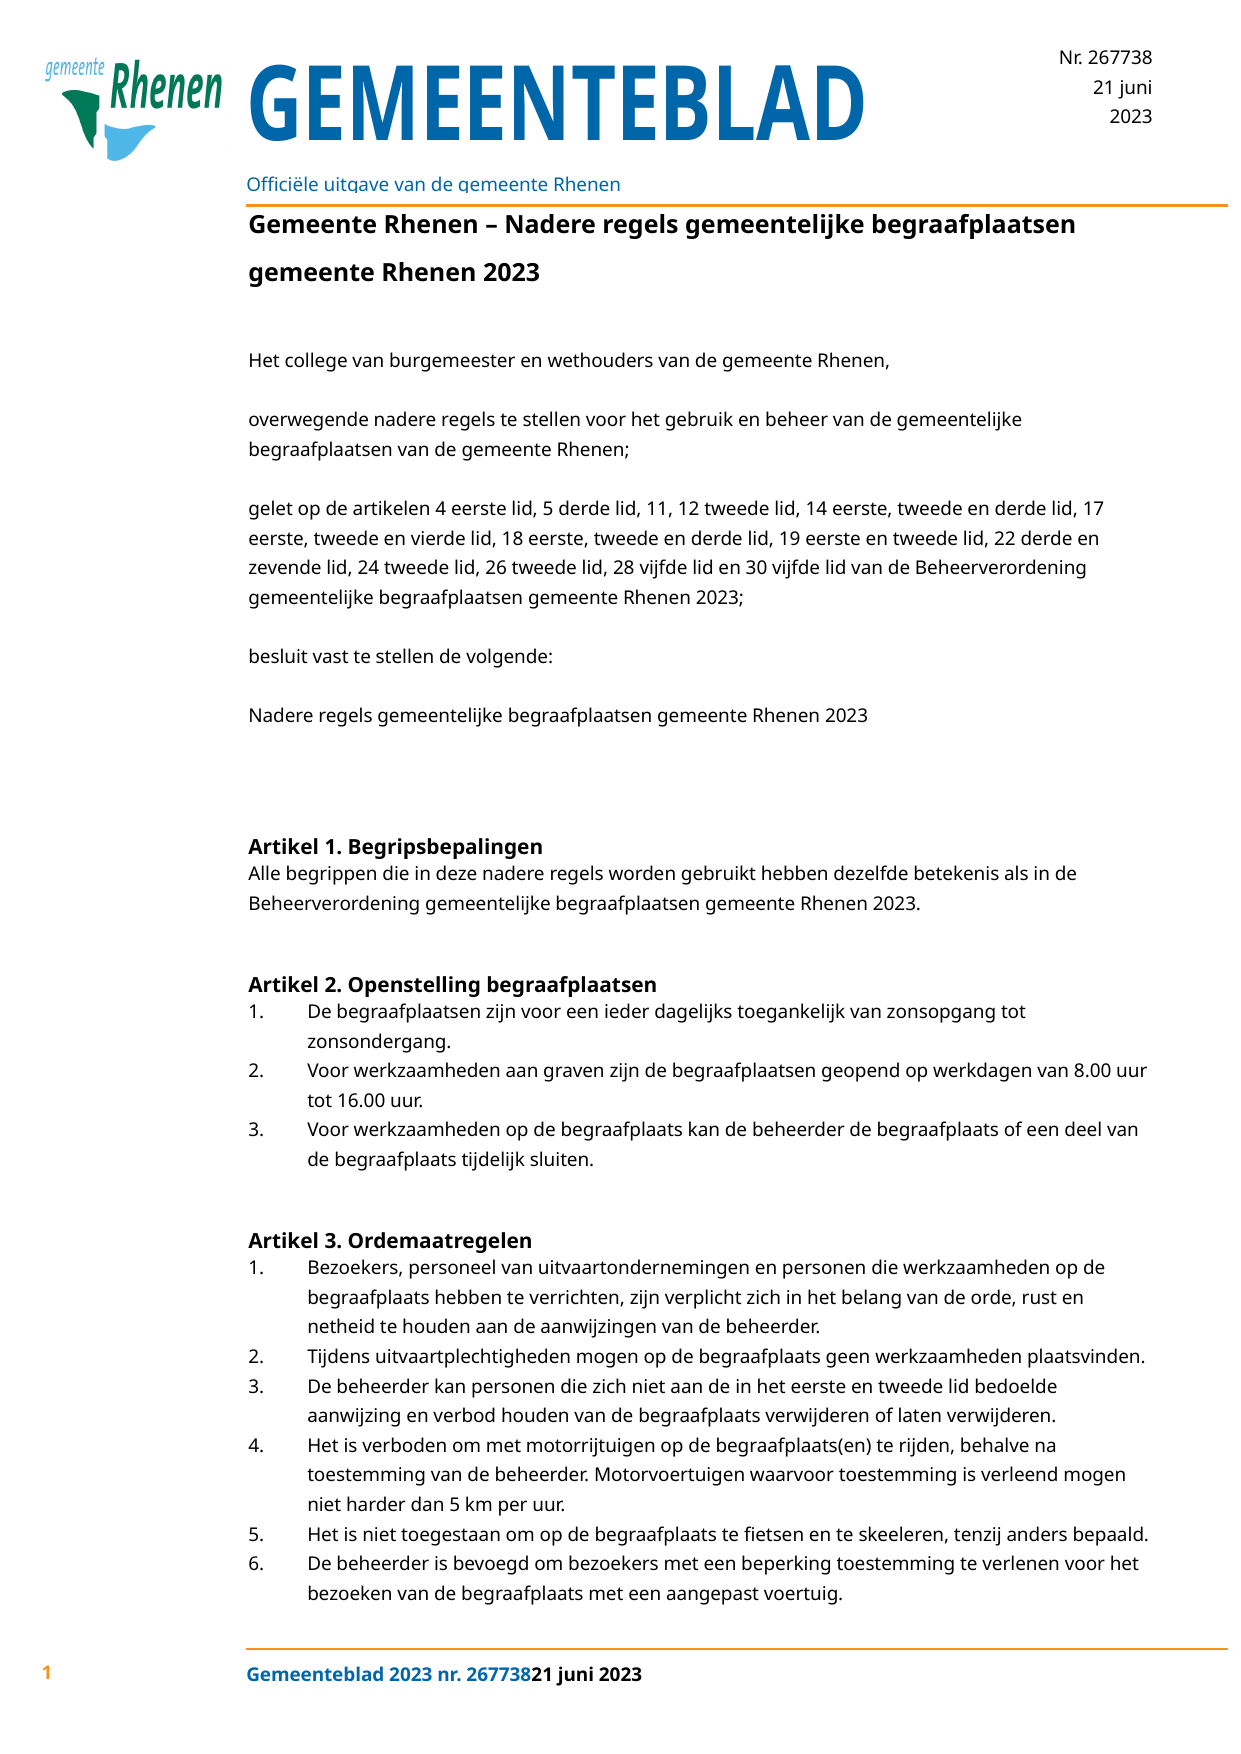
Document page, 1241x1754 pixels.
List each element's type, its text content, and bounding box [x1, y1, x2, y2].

list Bezoekers, personeel van uitvaartondernemingen en personen die werkzaamheden op de begraafplaats hebben te verrichten, zijn verplicht zich in het belang van de orde, rust en netheid te houden aan de aanwijzingen van de beheerder. [248, 1254, 1152, 1339]
text Gemeente Rhenen – Nadere regels gemeentelijke begraafplaatsen gemeente Rhenen 2023 [248, 207, 1152, 288]
list Voor werkzaamheden aan graven zijn de begraafplaatsen geopend op werkdagen van 8.00 uur tot 16.00 uur. [248, 1057, 1152, 1113]
text Alle begrippen die in deze nadere regels worden gebruikt hebben dezelfde betekenis als in de Beheerverordening gemeentelijke begraafplaatsen gemeente Rhenen 2023. [248, 860, 1152, 916]
list Het is verboden om met motorrijtuigen op de begraafplaats(en) te rijden, behalve na toestemming van de beheerder. Motorvoertuigen waarvoor toestemming is verleend mogen niet harder dan 5 km per uur. [248, 1432, 1152, 1517]
picture [41, 47, 231, 172]
text Het college van burgemeester en wethouders van de gemeente Rhenen, [248, 347, 1152, 373]
list Tijdens uitvaartplechtigheden mogen op de begraafplaats geen werkzaamheden plaatsvinden. [248, 1343, 1152, 1369]
list De beheerder kan personen die zich niet aan de in het eerste en tweede lid bedoelde aanwijzing en verbod houden van de begraafplaats verwijderen of laten verwijderen. [248, 1373, 1152, 1428]
list Voor werkzaamheden op de begraafplaats kan de beheerder de begraafplaats of een deel van de begraafplaats tijdelijk sluiten. [248, 1117, 1152, 1172]
list De beheerder is bevoegd om bezoekers met een beperking toestemming te verlenen voor het bezoeken van de begraafplaats met een aangepast voertuig. [248, 1550, 1152, 1606]
text Artikel 3. Ordemaatregelen [248, 1226, 1152, 1254]
text Artikel 2. Openstelling begraafplaatsen [248, 970, 1152, 998]
text Nadere regels gemeentelijke begraafplaatsen gemeente Rhenen 2023 [248, 702, 1152, 728]
text gelet op de artikelen 4 eerste lid, 5 derde lid, 11, 12 tweede lid, 14 eerste, tweede en derde lid, 17 eerste, tweede en vierde lid, 18 eerste, tweede en derde lid, 19 eerste en tweede lid, 22 derde en zevende lid, 24 tweede lid, 26 tweede lid, 28 vijfde lid en 30 vijfde lid van de Beheerverordening gemeentelijke begraafplaatsen gemeente Rhenen 2023; [248, 495, 1152, 610]
text Artikel 1. Begripsbepalingen [248, 832, 1152, 860]
list De begraafplaatsen zijn voor een ieder dagelijks toegankelijk van zonsopgang tot zonsondergang. [248, 998, 1152, 1053]
text besluit vast te stellen de volgende: [248, 643, 1152, 669]
list Het is niet toegestaan om op de begraafplaats te fietsen en te skeeleren, tenzij anders bepaald. [248, 1521, 1152, 1547]
text overwegende nadere regels te stellen voor het gebruik en beheer van de gemeentelijke begraafplaatsen van de gemeente Rhenen; [248, 407, 1152, 462]
